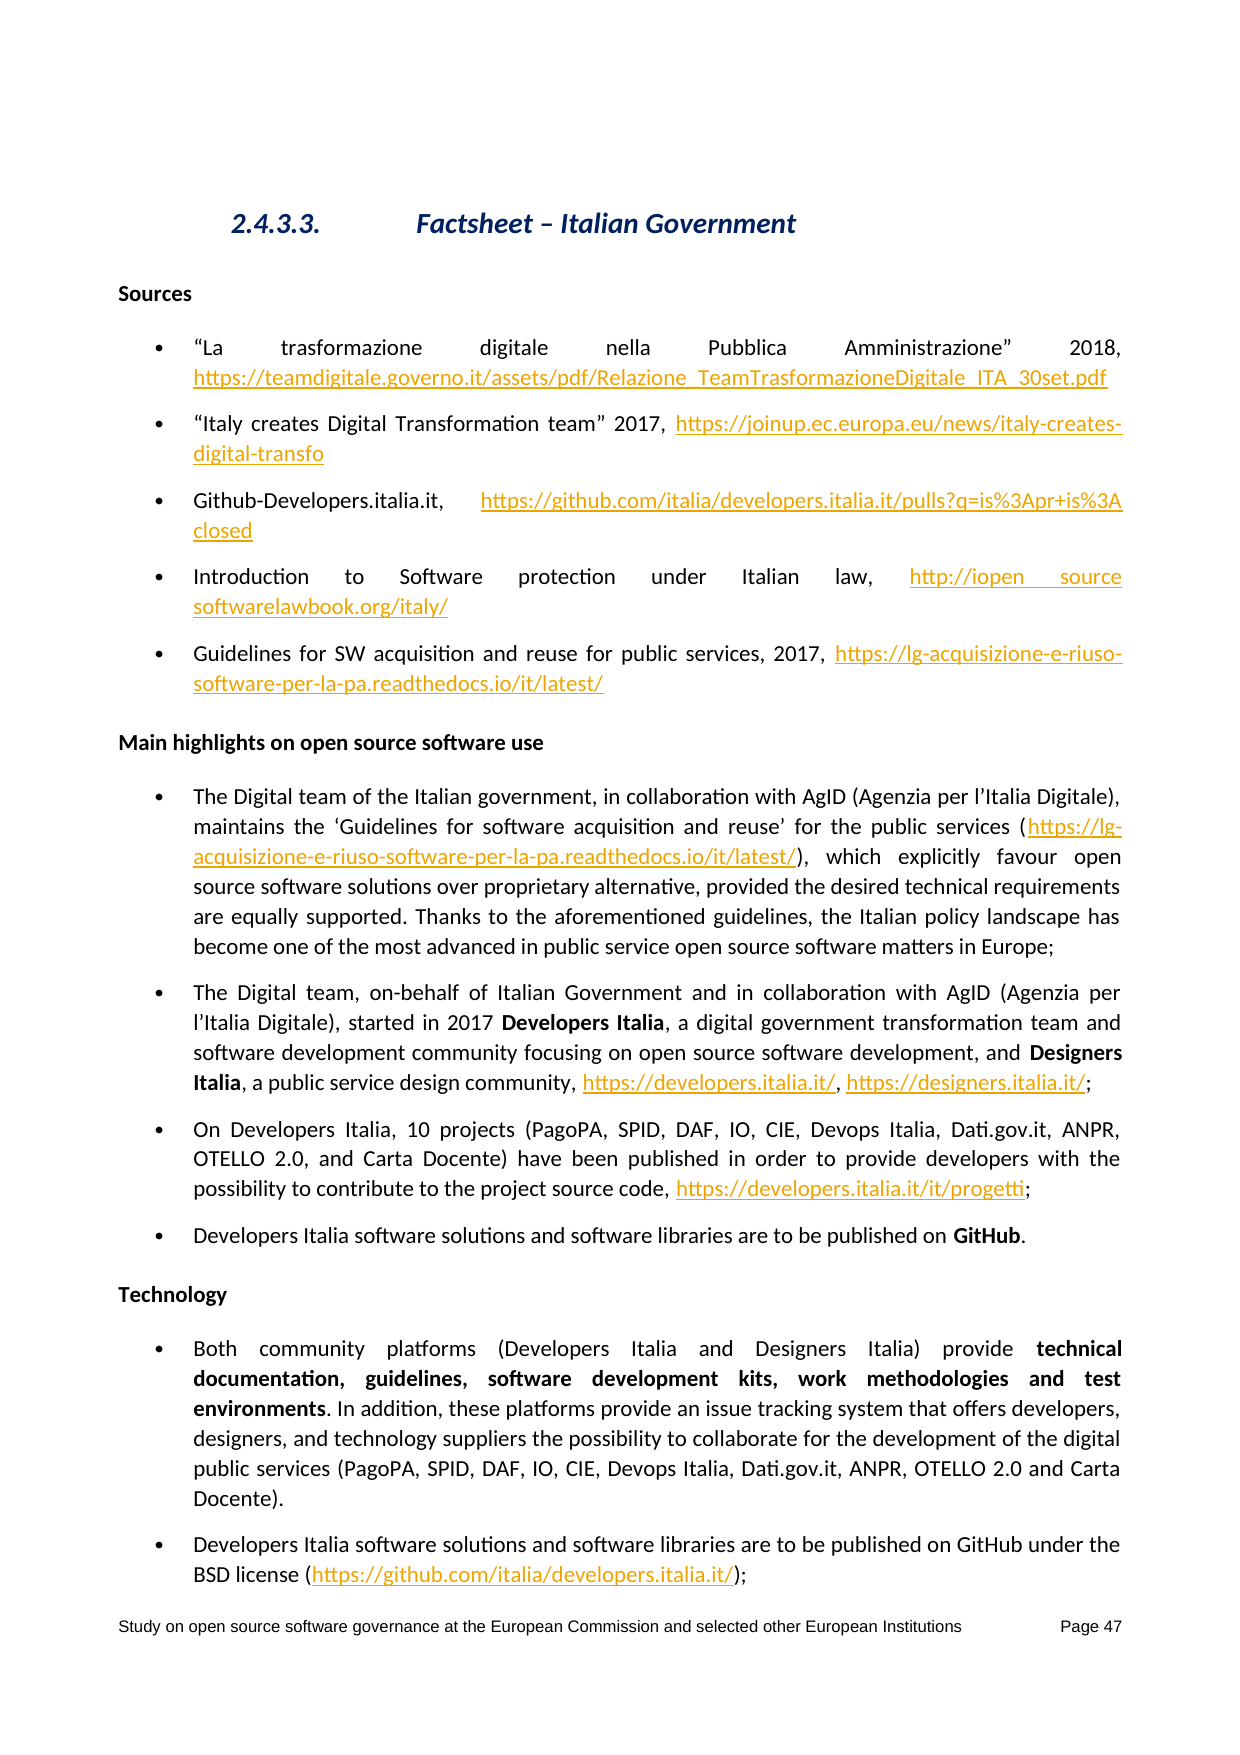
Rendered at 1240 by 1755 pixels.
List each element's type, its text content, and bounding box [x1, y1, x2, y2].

list On Developers Italia, 10 projects (PagoPA, SPID, DAF, IO, CIE, Devops Italia, Dati.gov.it, ANPR, OTELLO 2.0, and Carta Docente) have been published in order to provide developers with the possibility to contribute to the project source code, https://developers.italia.it/it/progetti; [156, 1115, 1122, 1202]
list Introduction to Software protection under Italian law, http://iopen source softwarelawbook.org/italy/ [156, 562, 1122, 620]
text Sources [118, 279, 1122, 307]
list Developers Italia software solutions and software libraries are to be published on GitHub. [156, 1221, 1122, 1249]
list “La trasformazione digitale nella Pubblica Amministrazione” 2018, https://teamdigitale.governo.it/assets/pdf/Relazione_TeamTrasformazioneDigitale_ITA_30set.pdf [156, 333, 1122, 391]
text Technology [118, 1280, 1122, 1308]
list “Italy creates Digital Transformation team” 2017, https://joinup.ec.europa.eu/news/italy-creates-digital-transfo [156, 409, 1122, 467]
subtitle Factsheet – Italian Government [231, 206, 1122, 241]
text Main highlights on open source software use [118, 728, 1122, 756]
list Github-Developers.italia.it, https://github.com/italia/developers.italia.it/pulls?q=is%3Apr+is%3A closed [156, 486, 1122, 544]
list Both community platforms (Developers Italia and Designers Italia) provide technical documentation, guidelines, software development kits, work methodologies and test environments. In addition, these platforms provide an issue tracking system that offers developers, designers, and technology suppliers the possibility to collaborate for the development of the digital public services (PagoPA, SPID, DAF, IO, CIE, Devops Italia, Dati.gov.it, ANPR, OTELLO 2.0 and Carta Docente). [156, 1334, 1122, 1512]
list Guidelines for SW acquisition and reuse for public services, 2017, https://lg-acquisizione-e-riuso-software-per-la-pa.readthedocs.io/it/latest/ [156, 639, 1122, 697]
list The Digital team, on-behalf of Italian Government and in collaboration with AgID (Agenzia per l’Italia Digitale), started in 2017 Developers Italia, a digital government transformation team and software development community focusing on open source software development, and Designers Italia, a public service design community, https://developers.italia.it/, https://designers.italia.it/; [156, 978, 1122, 1096]
list Developers Italia software solutions and software libraries are to be published on GitHub under the BSD license (https://github.com/italia/developers.italia.it/); [156, 1531, 1122, 1588]
list The Digital team of the Italian government, in collaboration with AgID (Agenzia per l’Italia Digitale), maintains the ‘Guidelines for software acquisition and reuse’ for the public services (https://lg-acquisizione-e-riuso-software-per-la-pa.readthedocs.io/it/latest/), which explicitly favour open source software solutions over proprietary alternative, provided the desired technical requirements are equally supported. Thanks to the aforementioned guidelines, the Italian policy landscape has become one of the most advanced in public service open source software matters in Europe; [156, 782, 1122, 960]
